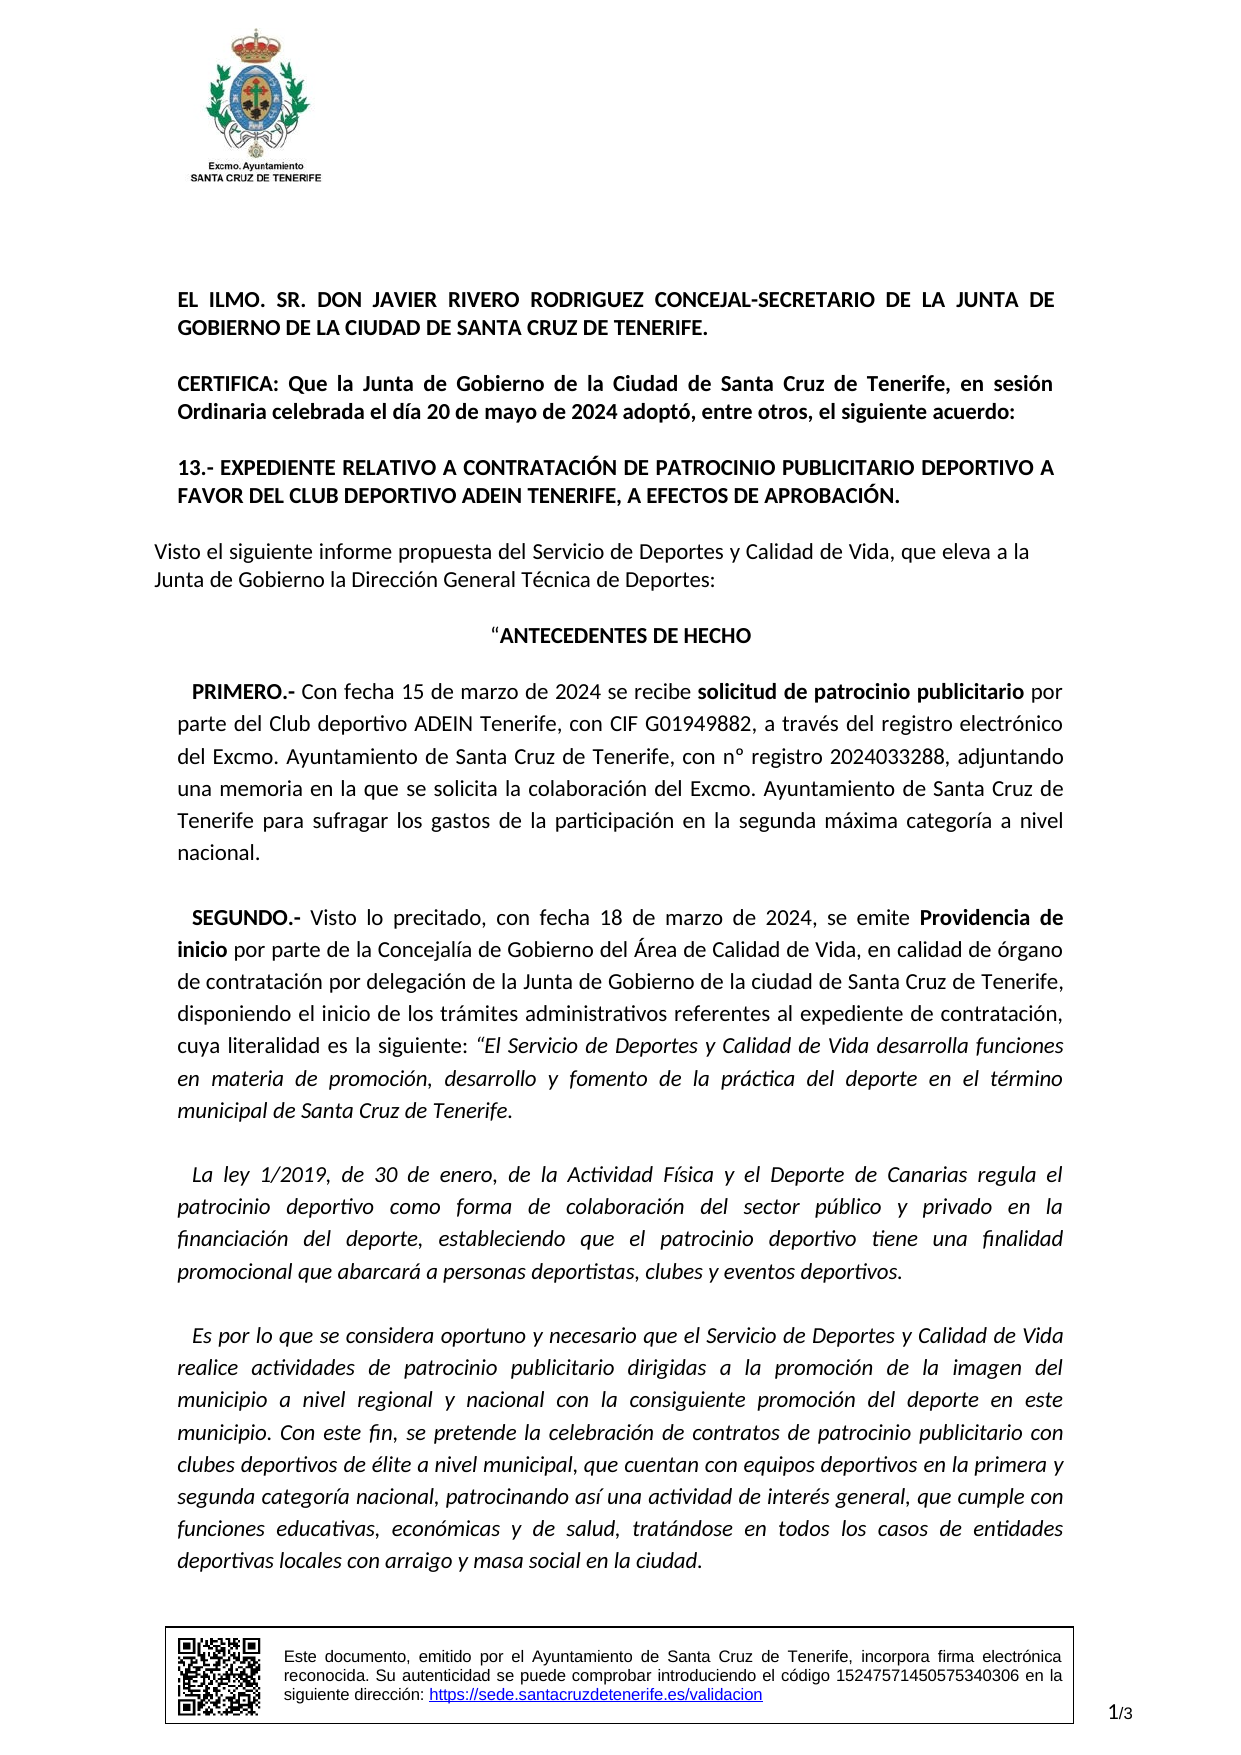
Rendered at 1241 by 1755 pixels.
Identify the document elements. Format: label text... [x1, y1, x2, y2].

subtitle EL ILMO. SR. DON JAVIER RIVERO RODRIGUEZ CONCEJAL-SECRETARIO DE LA JUNTA DE GOBIERNO DE LA CIUDAD DE SANTA CRUZ DE TENERIFE. [177, 285, 1064, 341]
text PRIMERO.- Con fecha 15 de marzo de 2024 se recibe solicitud de patrocinio publicitario por parte del Club deportivo ADEIN Tenerife, con CIF G01949882, a través del registro electrónico del Excmo. Ayuntamiento de Santa Cruz de Tenerife, con nº registro 2024033288, adjuntando una memoria en la que se solicita la colaboración del Excmo. Ayuntamiento de Santa Cruz de Tenerife para sufragar los gastos de la participación en la segunda máxima categoría a nivel nacional. [177, 677, 1064, 866]
text CERTIFICA: Que la Junta de Gobierno de la Ciudad de Santa Cruz de Tenerife, en sesión Ordinaria celebrada el día 20 de mayo de 2024 adoptó, entre otros, el siguiente acuerdo: [177, 369, 1064, 425]
text SEGUNDO.- Visto lo precitado, con fecha 18 de marzo de 2024, se emite Providencia de inicio por parte de la Concejalía de Gobierno del Área de Calidad de Vida, en calidad de órgano de contratación por delegación de la Junta de Gobierno de la ciudad de Santa Cruz de Tenerife, disponiendo el inicio de los trámites administrativos referentes al expediente de contratación, cuya literalidad es la siguiente: “El Servicio de Deportes y Calidad de Vida desarrolla funciones en materia de promoción, desarrollo y fomento de la práctica del deporte en el término municipal de Santa Cruz de Tenerife. [177, 903, 1064, 1124]
text La ley 1/2019, de 30 de enero, de la Actividad Física y el Deporte de Canarias regula el patrocinio deportivo como forma de colaboración del sector público y privado en la financiación del deporte, estableciendo que el patrocinio deportivo tiene una finalidad promocional que abarcará a personas deportistas, clubes y eventos deportivos. [177, 1160, 1064, 1285]
text Es por lo que se considera oportuno y necesario que el Servicio de Deportes y Calidad de Vida realice actividades de patrocinio publicitario dirigidas a la promoción de la imagen del municipio a nivel regional y nacional con la consiguiente promoción del deporte en este municipio. Con este fin, se pretende la celebración de contratos de patrocinio publicitario con clubes deportivos de élite a nivel municipal, que cuentan con equipos deportivos en la primera y segunda categoría nacional, patrocinando así una actividad de interés general, que cumple con funciones educativas, económicas y de salud, tratándose en todos los casos de entidades deportivas locales con arraigo y masa social en la ciudad. [177, 1321, 1064, 1574]
subtitle “ANTECEDENTES DE HECHO [386, 621, 855, 649]
text 13.- EXPEDIENTE RELATIVO A CONTRATACIÓN DE PATROCINIO PUBLICITARIO DEPORTIVO A FAVOR DEL CLUB DEPORTIVO ADEIN TENERIFE, A EFECTOS DE APROBACIÓN. [177, 453, 1064, 509]
text Visto el siguiente informe propuesta del Servicio de Deportes y Calidad de Vida, que eleva a la Junta de Gobierno la Dirección General Técnica de Deportes: [154, 537, 1064, 593]
